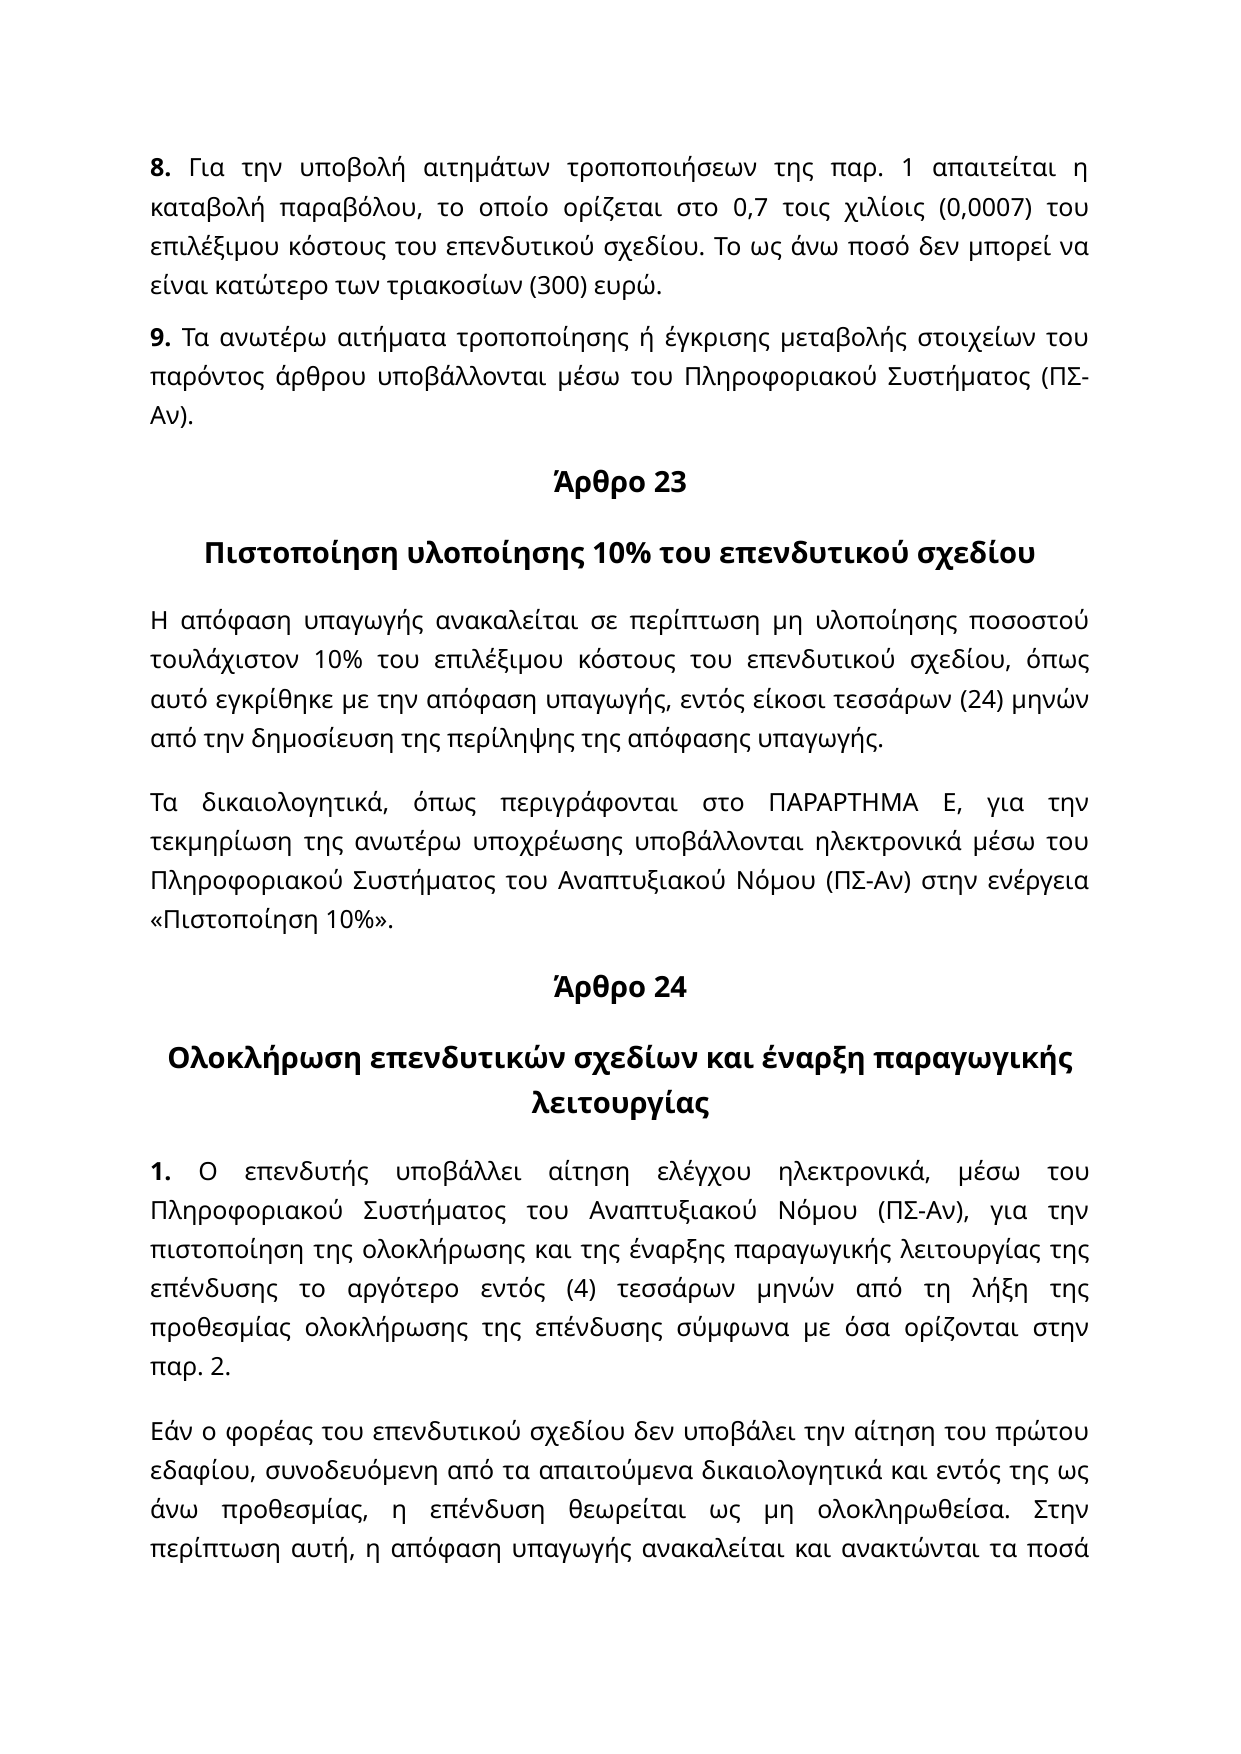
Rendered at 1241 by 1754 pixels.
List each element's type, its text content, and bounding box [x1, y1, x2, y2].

subtitle Πιστοποίηση υλοποίησης 10% του επενδυτικού σχεδίου [150, 532, 1090, 572]
text 8. Για την υποβολή αιτημάτων τροποποιήσεων της παρ. 1 απαιτείται η καταβολή παραβόλου, το οποίο ορίζεται στο 0,7 τοις χιλίοις (0,0007) του επιλέξιμου κόστους του επενδυτικού σχεδίου. Το ως άνω ποσό δεν μπορεί να είναι κατώτερο των τριακοσίων (300) ευρώ. [150, 150, 1090, 302]
text Τα δικαιολογητικά, όπως περιγράφονται στο ΠΑΡΑΡΤΗΜΑ Ε, για την τεκμηρίωση της ανωτέρω υποχρέωσης υποβάλλονται ηλεκτρονικά μέσω του Πληροφοριακού Συστήματος του Αναπτυξιακού Νόμου (ΠΣ-Αν) στην ενέργεια «Πιστοποίηση 10%». [150, 784, 1090, 936]
text 1. Ο επενδυτής υποβάλλει αίτηση ελέγχου ηλεκτρονικά, μέσω του Πληροφοριακού Συστήματος του Αναπτυξιακού Νόμου (ΠΣ-Αν), για την πιστοποίηση της ολοκλήρωσης και της έναρξης παραγωγικής λειτουργίας της επένδυσης το αργότερο εντός (4) τεσσάρων μηνών από τη λήξη της προθεσμίας ολοκλήρωσης της επένδυσης σύμφωνα με όσα ορίζονται στην παρ. 2. [150, 1153, 1090, 1383]
subtitle Άρθρο 24 [150, 966, 1090, 1006]
text Η απόφαση υπαγωγής ανακαλείται σε περίπτωση μη υλοποίησης ποσοστού τουλάχιστον 10% του επιλέξιμου κόστους του επενδυτικού σχεδίου, όπως αυτό εγκρίθηκε με την απόφαση υπαγωγής, εντός είκοσι τεσσάρων (24) μηνών από την δημοσίευση της περίληψης της απόφασης υπαγωγής. [150, 603, 1090, 754]
text 9. Τα ανωτέρω αιτήματα τροποποίησης ή έγκρισης μεταβολής στοιχείων του παρόντος άρθρου υποβάλλονται μέσω του Πληροφοριακού Συστήματος (ΠΣ-Αν). [150, 319, 1090, 432]
text Εάν ο φορέας του επενδυτικού σχεδίου δεν υποβάλει την αίτηση του πρώτου εδαφίου, συνοδευόμενη από τα απαιτούμενα δικαιολογητικά και εντός της ως άνω προθεσμίας, η επένδυση θεωρείται ως μη ολοκληρωθείσα. Στην περίπτωση αυτή, η απόφαση υπαγωγής ανακαλείται και ανακτώνται τα ποσά [150, 1413, 1090, 1565]
subtitle Άρθρο 23 [150, 462, 1090, 501]
subtitle Ολοκλήρωση επενδυτικών σχεδίων και έναρξη παραγωγικής λειτουργίας [150, 1037, 1090, 1122]
